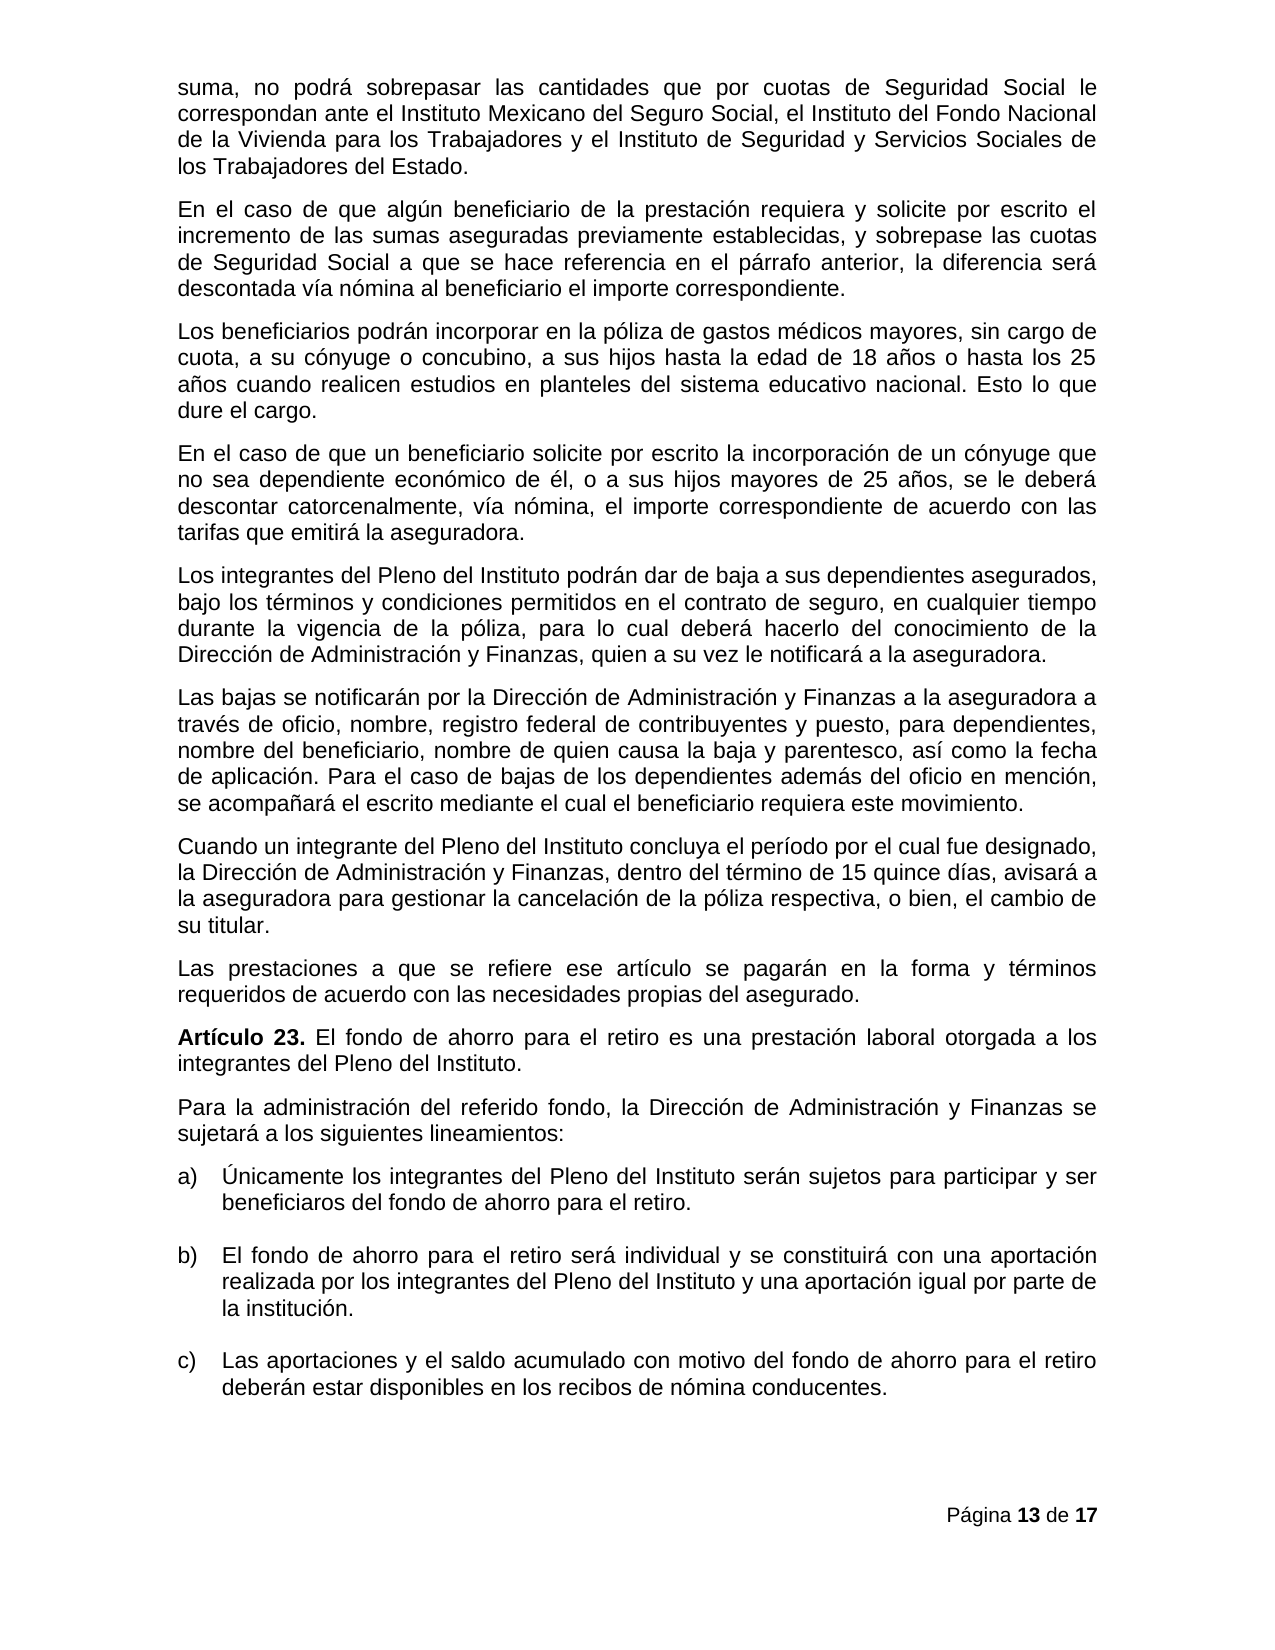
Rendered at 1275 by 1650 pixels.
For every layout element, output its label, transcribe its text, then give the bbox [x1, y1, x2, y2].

text Las prestaciones a que se refiere ese artículo se pagarán en la forma y términos requeridos de acuerdo con las necesidades propias del asegurado. [177, 955, 1098, 1007]
text Los beneficiarios podrán incorporar en la póliza de gastos médicos mayores, sin cargo de cuota, a su cónyuge o concubino, a sus hijos hasta la edad de 18 años o hasta los 25 años cuando realicen estudios en planteles del sistema educativo nacional. Esto lo que dure el cargo. [177, 318, 1098, 423]
text Para la administración del referido fondo, la Dirección de Administración y Finanzas se sujetará a los siguientes lineamientos: [177, 1093, 1098, 1146]
text Artículo 23. El fondo de ahorro para el retiro es una prestación laboral otorgada a los integrantes del Pleno del Instituto. [177, 1024, 1098, 1077]
text En el caso de que un beneficiario solicite por escrito la incorporación de un cónyuge que no sea dependiente económico de él, o a sus hijos mayores de 25 años, se le deberá descontar catorcenalmente, vía nómina, el importe correspondiente de acuerdo con las tarifas que emitirá la aseguradora. [177, 440, 1098, 545]
list Únicamente los integrantes del Pleno del Instituto serán sujetos para participar y ser beneficiaros del fondo de ahorro para el retiro. [177, 1163, 1098, 1216]
text Las bajas se notificarán por la Dirección de Administración y Finanzas a la aseguradora a través de oficio, nombre, registro federal de contribuyentes y puesto, para dependientes, nombre del beneficiario, nombre de quien causa la baja y parentesco, así como la fecha de aplicación. Para el caso de bajas de los dependientes además del oficio en mención, se acompañará el escrito mediante el cual el beneficiario requiera este movimiento. [177, 684, 1098, 816]
list Las aportaciones y el saldo acumulado con motivo del fondo de ahorro para el retiro deberán estar disponibles en los recibos de nómina conducentes. [177, 1347, 1098, 1400]
text suma, no podrá sobrepasar las cantidades que por cuotas de Seguridad Social le correspondan ante el Instituto Mexicano del Seguro Social, el Instituto del Fondo Nacional de la Vivienda para los Trabajadores y el Instituto de Seguridad y Servicios Sociales de los Trabajadores del Estado. [177, 74, 1098, 179]
text En el caso de que algún beneficiario de la prestación requiera y solicite por escrito el incremento de las sumas aseguradas previamente establecidas, y sobrepase las cuotas de Seguridad Social a que se hace referencia en el párrafo anterior, la diferencia será descontada vía nómina al beneficiario el importe correspondiente. [177, 196, 1098, 301]
text Cuando un integrante del Pleno del Instituto concluya el período por el cual fue designado, la Dirección de Administración y Finanzas, dentro del término de 15 quince días, avisará a la aseguradora para gestionar la cancelación de la póliza respectiva, o bien, el cambio de su titular. [177, 833, 1098, 938]
text Los integrantes del Pleno del Instituto podrán dar de baja a sus dependientes asegurados, bajo los términos y condiciones permitidos en el contrato de seguro, en cualquier tiempo durante la vigencia de la póliza, para lo cual deberá hacerlo del conocimiento de la Dirección de Administración y Finanzas, quien a su vez le notificará a la aseguradora. [177, 562, 1098, 667]
list El fondo de ahorro para el retiro será individual y se constituirá con una aportación realizada por los integrantes del Pleno del Instituto y una aportación igual por parte de la institución. [177, 1242, 1098, 1321]
